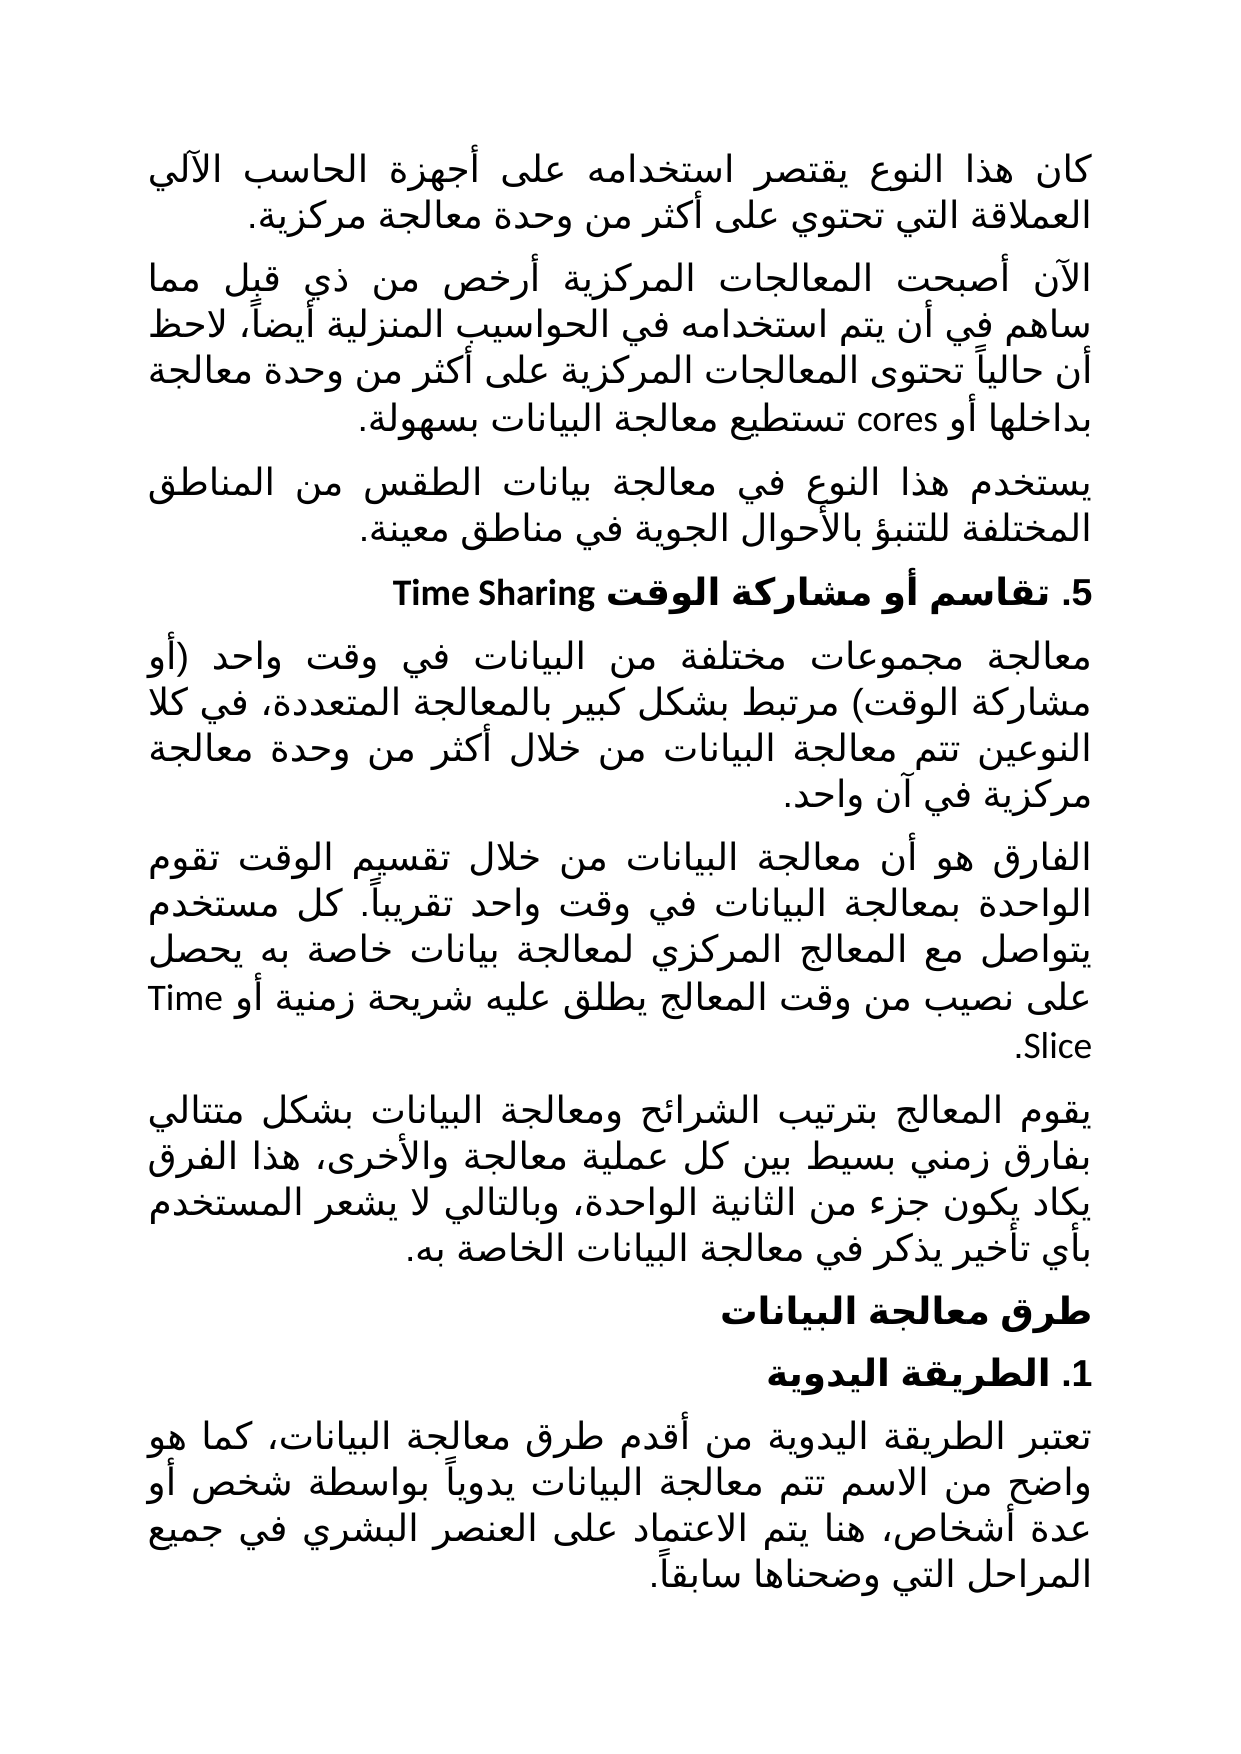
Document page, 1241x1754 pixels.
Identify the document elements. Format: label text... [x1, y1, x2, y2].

text طرق معالجة البيانات [148, 1289, 1093, 1332]
text الفارق هو أن معالجة البيانات من خلال تقسيم الوقت تقوم الواحدة بمعالجة البيانات في وقت واحد تقريباً. كل مستخدم يتواصل مع المعالج المركزي لمعالجة بيانات خاصة به يحصل على نصيب من وقت المعالج يطلق عليه شريحة زمنية أو Time Slice. [148, 835, 1093, 1068]
text 5. تقاسم أو مشاركة الوقت Time Sharing [148, 569, 1093, 615]
text يقوم المعالج بترتيب الشرائح ومعالجة البيانات بشكل متتالي بفارق زمني بسيط بين كل عملية معالجة والأخرى، هذا الفرق يكاد يكون جزء من الثانية الواحدة، وبالتالي لا يشعر المستخدم بأي تأخير يذكر في معالجة البيانات الخاصة به. [148, 1088, 1093, 1269]
text 1. الطريقة اليدوية [148, 1352, 1093, 1395]
text عادة يستخدم هذا النوع من أجل معالجة الكميات الهائلة من البيانات ويعتمد على عدد كبير من المعالجات المركزية. قديماً كان هذا النوع يقتصر استخدامه على أجهزة الحاسب الآلي العملاقة التي تحتوي على أكثر من وحدة معالجة مركزية. [148, 148, 1093, 237]
text الآن أصبحت المعالجات المركزية أرخص من ذي قبل مما ساهم في أن يتم استخدامه في الحواسيب المنزلية أيضاً، لاحظ أن حالياً تحتوى المعالجات المركزية على أكثر من وحدة معالجة بداخلها أو cores تستطيع معالجة البيانات بسهولة. [148, 256, 1093, 440]
text يستخدم هذا النوع في معالجة بيانات الطقس من المناطق المختلفة للتنبؤ بالأحوال الجوية في مناطق معينة. [148, 460, 1093, 549]
text معالجة مجموعات مختلفة من البيانات في وقت واحد (أو مشاركة الوقت) مرتبط بشكل كبير بالمعالجة المتعددة، في كلا النوعين تتم معالجة البيانات من خلال أكثر من وحدة معالجة مركزية في آن واحد. [148, 634, 1093, 816]
text تعتبر الطريقة اليدوية من أقدم طرق معالجة البيانات، كما هو واضح من الاسم تتم معالجة البيانات يدوياً بواسطة شخص أو عدة أشخاص، هنا يتم الاعتماد على العنصر البشري في جميع المراحل التي وضحناها سابقاً. [148, 1414, 1093, 1596]
